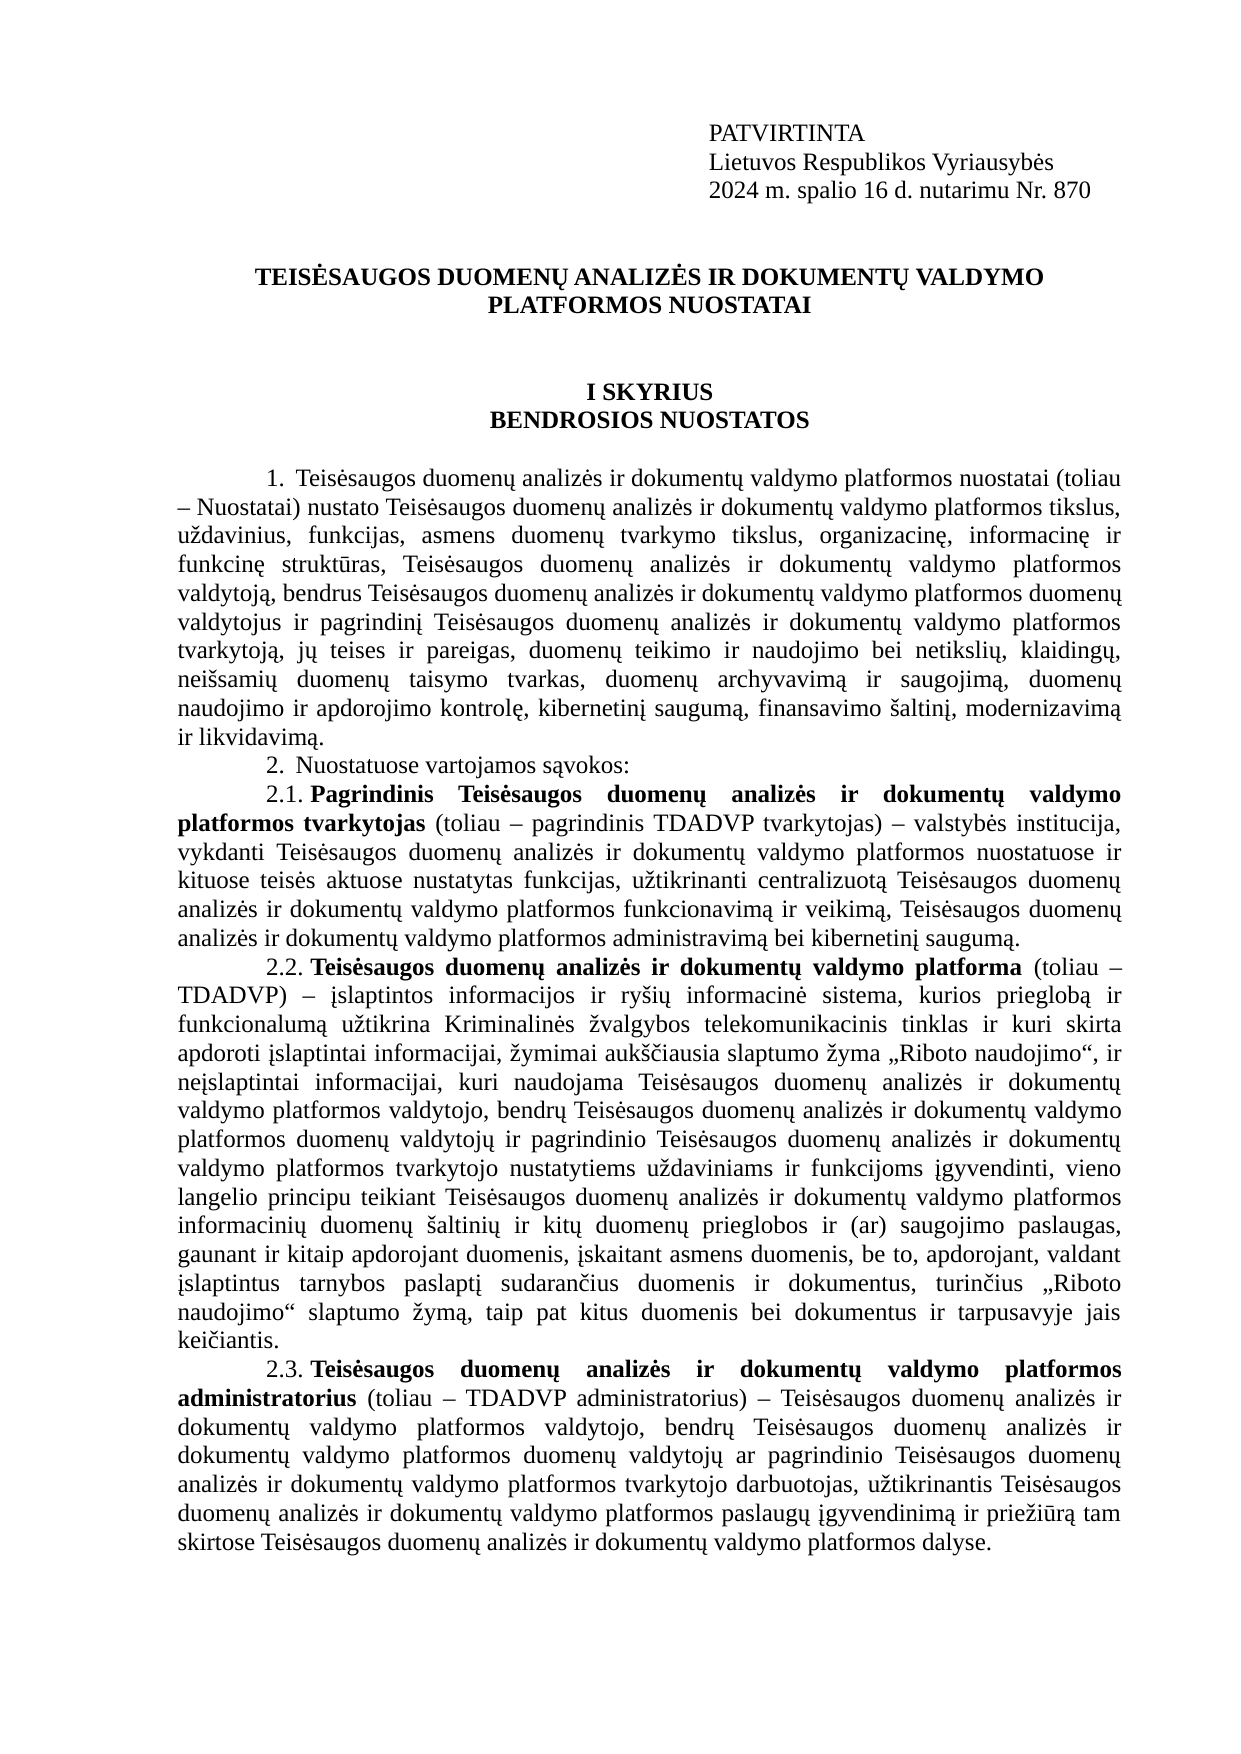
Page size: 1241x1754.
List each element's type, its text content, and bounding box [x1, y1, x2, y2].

text TEISĖSAUGOS DUOMENŲ ANALIZĖS IR DOKUMENTŲ VALDYMO PLATFORMOS NUOSTATAI [177, 262, 1122, 319]
text 2.3. Teisėsaugos duomenų analizės ir dokumentų valdymo platformos administratorius (toliau – TDADVP administratorius) – Teisėsaugos duomenų analizės ir dokumentų valdymo platformos valdytojo, bendrų Teisėsaugos duomenų analizės ir dokumentų valdymo platformos duomenų valdytojų ar pagrindinio Teisėsaugos duomenų analizės ir dokumentų valdymo platformos tvarkytojo darbuotojas, užtikrinantis Teisėsaugos duomenų analizės ir dokumentų valdymo platformos paslaugų įgyvendinimą ir priežiūrą tam skirtose Teisėsaugos duomenų analizės ir dokumentų valdymo platformos dalyse. [177, 1354, 1122, 1556]
text I SKYRIUS [177, 377, 1122, 406]
text PATVIRTINTA [177, 118, 1122, 147]
text BENDROSIOS NUOSTATOS [177, 406, 1122, 434]
text 2.2. Teisėsaugos duomenų analizės ir dokumentų valdymo platforma (toliau – TDADVP) – įslaptintos informacijos ir ryšių informacinė sistema, kurios prieglobą ir funkcionalumą užtikrina Kriminalinės žvalgybos telekomunikacinis tinklas ir kuri skirta apdoroti įslaptintai informacijai, žymimai aukščiausia slaptumo žyma „Riboto naudojimo“, ir neįslaptintai informacijai, kuri naudojama Teisėsaugos duomenų analizės ir dokumentų valdymo platformos valdytojo, bendrų Teisėsaugos duomenų analizės ir dokumentų valdymo platformos duomenų valdytojų ir pagrindinio Teisėsaugos duomenų analizės ir dokumentų valdymo platformos tvarkytojo nustatytiems uždaviniams ir funkcijoms įgyvendinti, vieno langelio principu teikiant Teisėsaugos duomenų analizės ir dokumentų valdymo platformos informacinių duomenų šaltinių ir kitų duomenų prieglobos ir (ar) saugojimo paslaugas, gaunant ir kitaip apdorojant duomenis, įskaitant asmens duomenis, be to, apdorojant, valdant įslaptintus tarnybos paslaptį sudarančius duomenis ir dokumentus, turinčius „Riboto naudojimo“ slaptumo žymą, taip pat kitus duomenis bei dokumentus ir tarpusavyje jais keičiantis. [177, 952, 1122, 1354]
text 2024 m. spalio 16 d. nutarimu Nr. 870 [177, 176, 1122, 204]
text Lietuvos Respublikos Vyriausybės [177, 147, 1122, 176]
text 1. Teisėsaugos duomenų analizės ir dokumentų valdymo platformos nuostatai (toliau – Nuostatai) nustato Teisėsaugos duomenų analizės ir dokumentų valdymo platformos tikslus, uždavinius, funkcijas, asmens duomenų tvarkymo tikslus, organizacinę, informacinę ir funkcinę struktūras, Teisėsaugos duomenų analizės ir dokumentų valdymo platformos valdytoją, bendrus Teisėsaugos duomenų analizės ir dokumentų valdymo platformos duomenų valdytojus ir pagrindinį Teisėsaugos duomenų analizės ir dokumentų valdymo platformos tvarkytoją, jų teises ir pareigas, duomenų teikimo ir naudojimo bei netikslių, klaidingų, neišsamių duomenų taisymo tvarkas, duomenų archyvavimą ir saugojimą, duomenų naudojimo ir apdorojimo kontrolę, kibernetinį saugumą, finansavimo šaltinį, modernizavimą ir likvidavimą. [177, 463, 1122, 751]
text 2. Nuostatuose vartojamos sąvokos: [177, 751, 1122, 779]
text 2.1. Pagrindinis Teisėsaugos duomenų analizės ir dokumentų valdymo platformos tvarkytojas (toliau – pagrindinis TDADVP tvarkytojas) – valstybės institucija, vykdanti Teisėsaugos duomenų analizės ir dokumentų valdymo platformos nuostatuose ir kituose teisės aktuose nustatytas funkcijas, užtikrinanti centralizuotą Teisėsaugos duomenų analizės ir dokumentų valdymo platformos funkcionavimą ir veikimą, Teisėsaugos duomenų analizės ir dokumentų valdymo platformos administravimą bei kibernetinį saugumą. [177, 779, 1122, 952]
